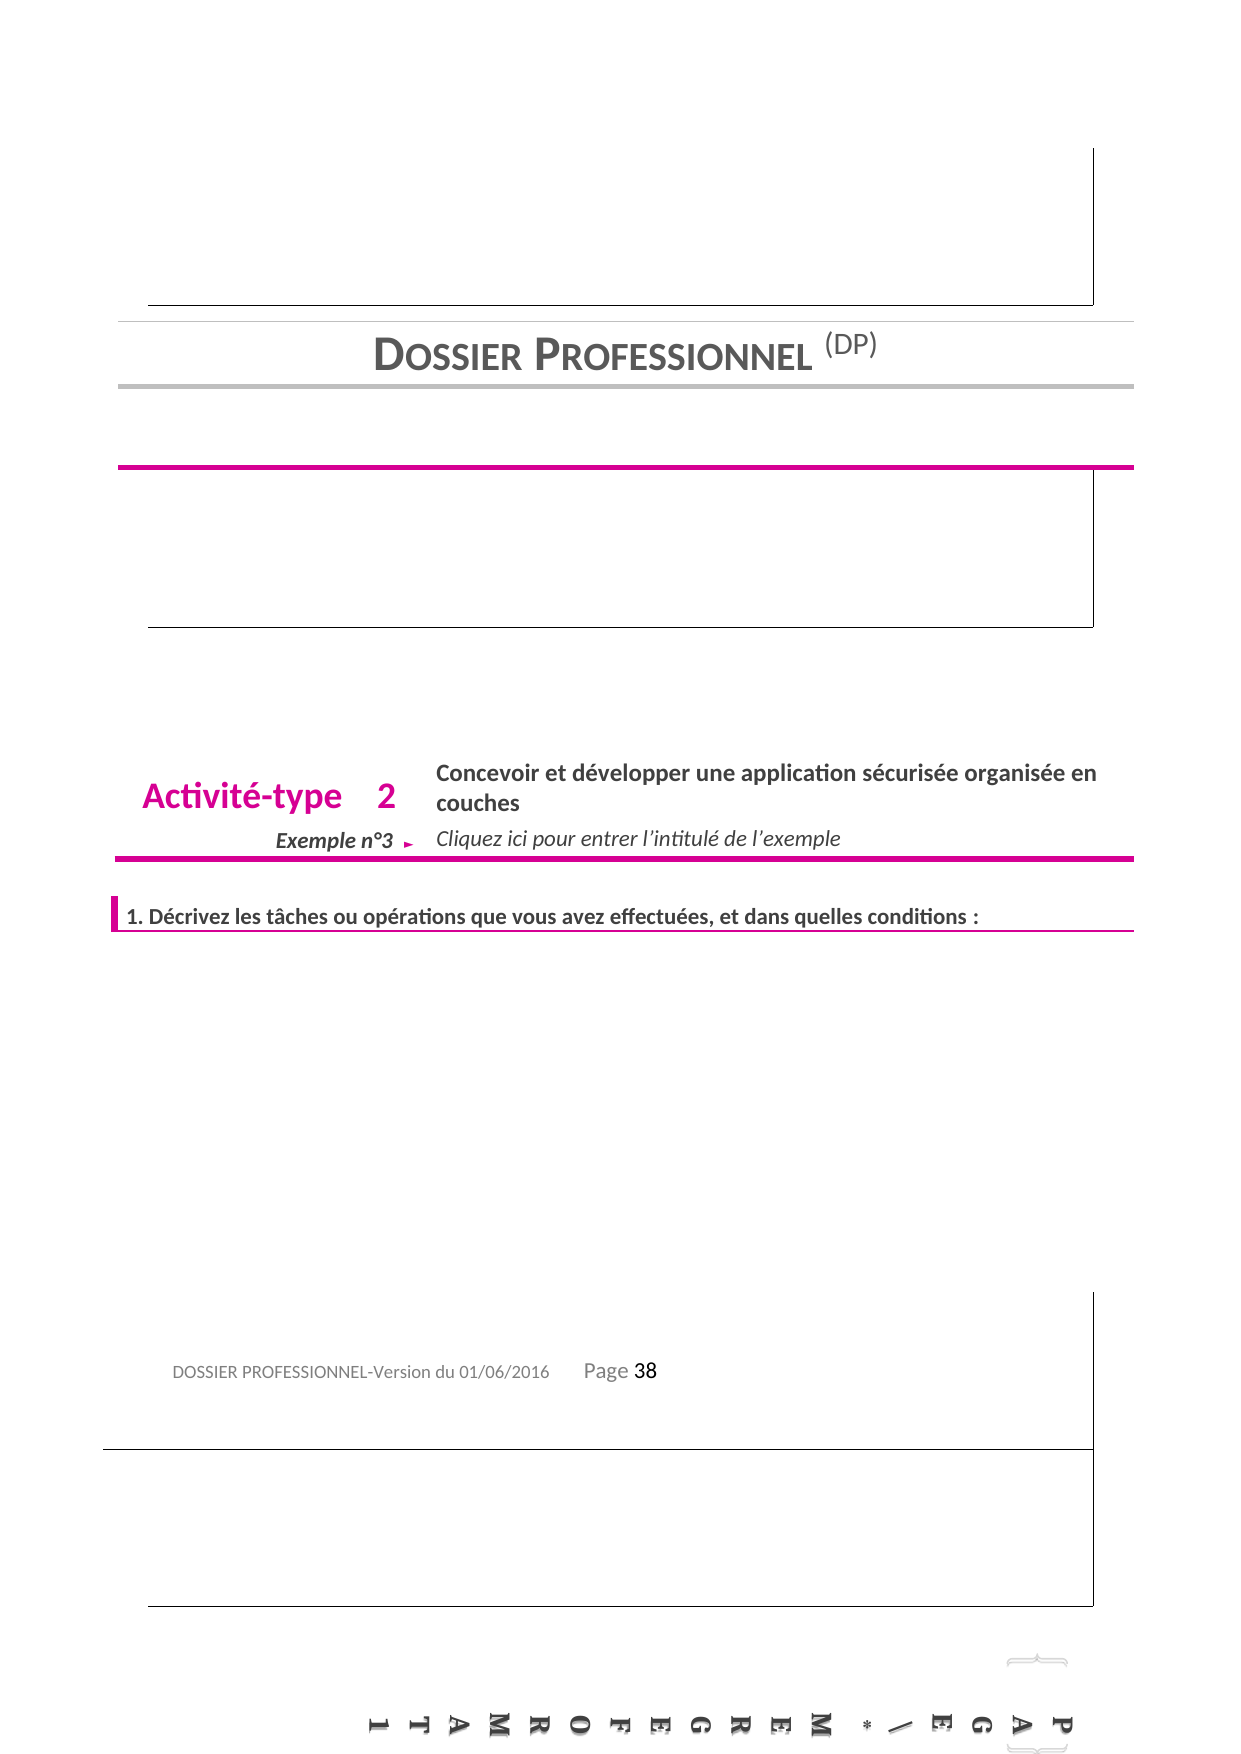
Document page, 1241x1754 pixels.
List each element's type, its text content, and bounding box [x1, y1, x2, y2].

table_header [115, 680, 366, 751]
table_cell Cliquez ici pour entrer l’intitulé de l’exemple [425, 818, 1133, 856]
table_cell Exemple n°3 ► [115, 818, 425, 856]
table_cell 2 [366, 751, 425, 818]
table_header [425, 680, 1133, 751]
table_cell Concevoir et développer une application sécurisée organisée en couches [425, 751, 1133, 818]
table_cell [425, 862, 1133, 896]
table_cell [115, 862, 425, 896]
table_header [366, 680, 425, 751]
table_cell 1. Décrivez les tâches ou opérations que vous avez effectuées, et dans quelles conditions : [118, 896, 1133, 930]
table_cell Activité-type [115, 751, 366, 818]
